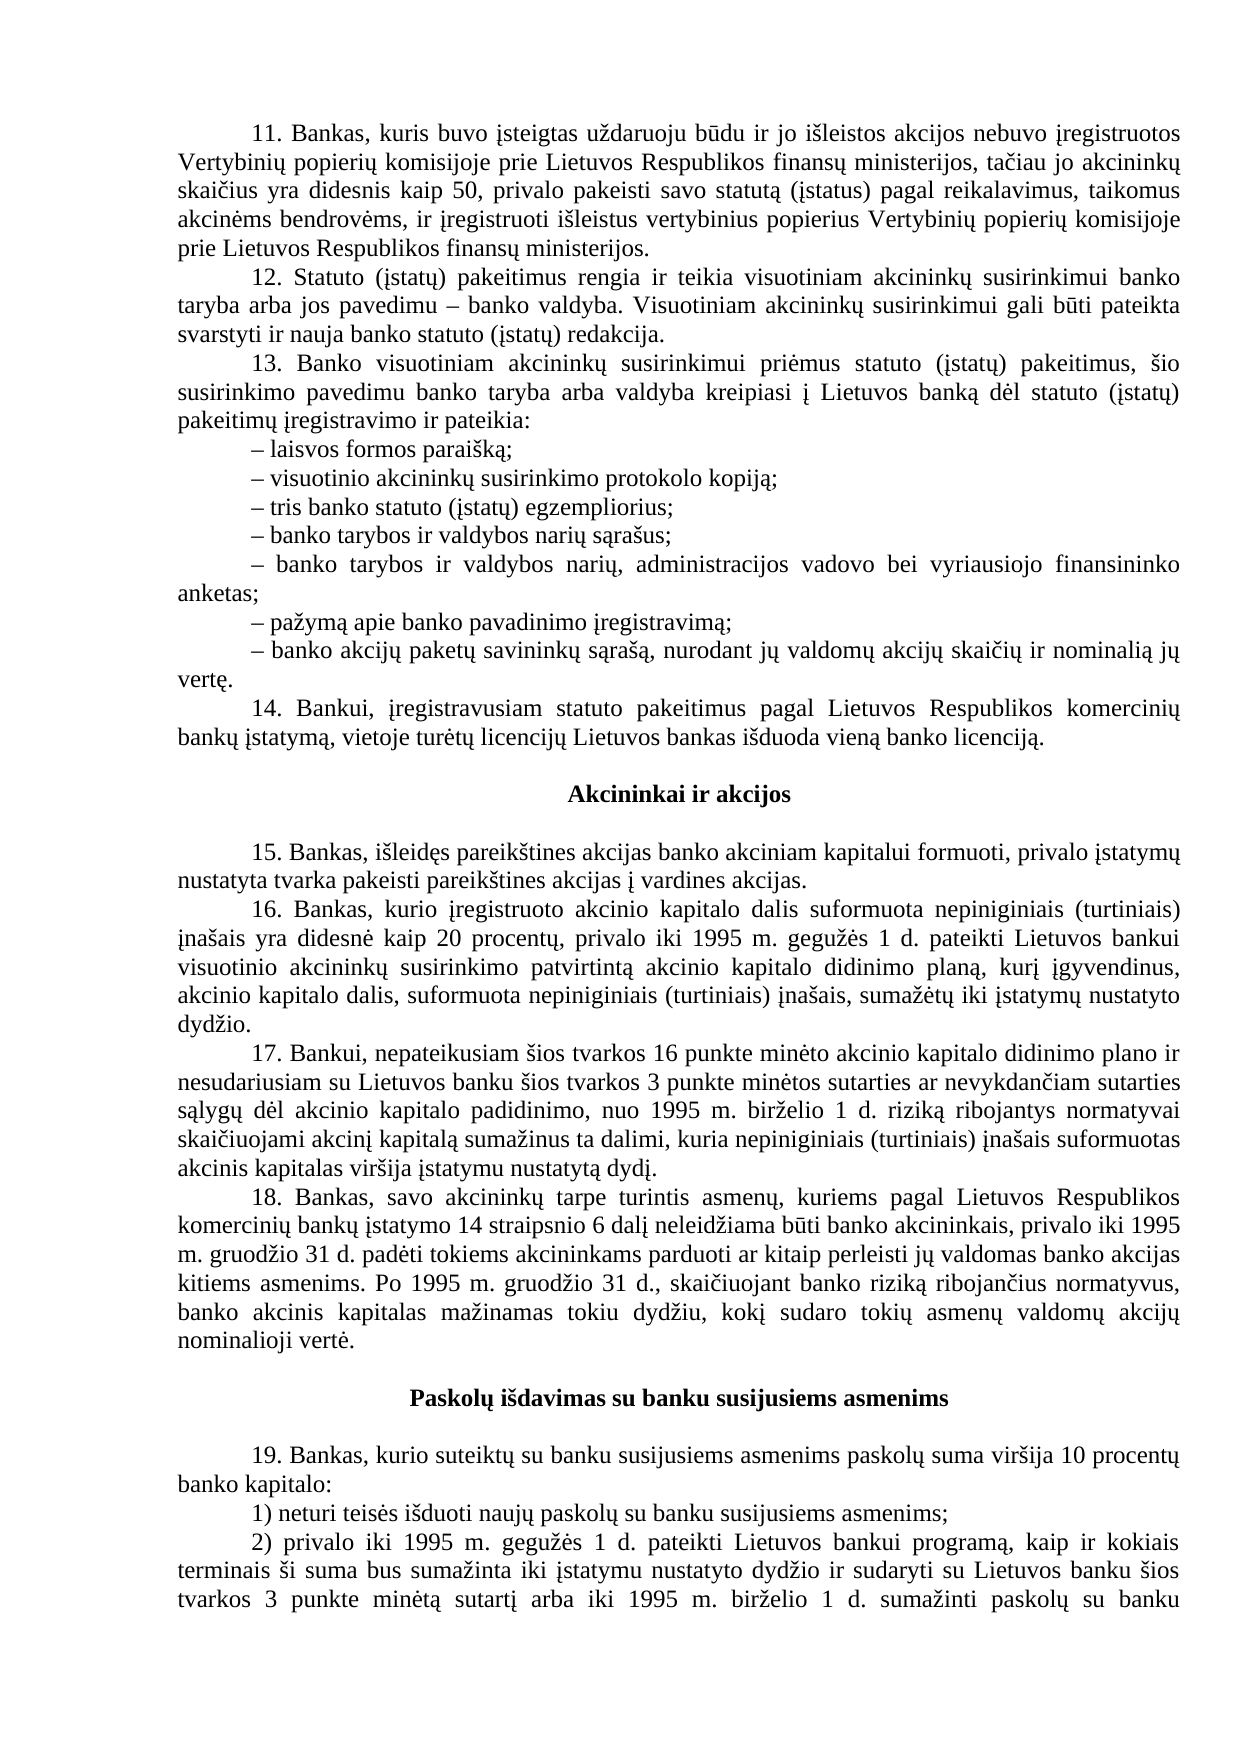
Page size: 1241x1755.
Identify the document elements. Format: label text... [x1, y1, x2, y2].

text 2) privalo iki 1995 m. gegužės 1 d. pateikti Lietuvos bankui programą, kaip ir kokiais terminais ši suma bus sumažinta iki įstatymu nustatyto dydžio ir sudaryti su Lietuvos banku šios tvarkos 3 punkte minėtą sutartį arba iki 1995 m. birželio 1 d. sumažinti paskolų su banku [177, 1527, 1181, 1613]
text 1) neturi teisės išduoti naujų paskolų su banku susijusiems asmenims; [177, 1498, 1181, 1527]
text – banko akcijų paketų savininkų sąrašą, nurodant jų valdomų akcijų skaičių ir nominalią jų vertę. [177, 636, 1181, 693]
text – visuotinio akcininkų susirinkimo protokolo kopiją; [177, 463, 1181, 492]
text 11. Bankas, kuris buvo įsteigtas uždaruoju būdu ir jo išleistos akcijos nebuvo įregistruotos Vertybinių popierių komisijoje prie Lietuvos Respublikos finansų ministerijos, tačiau jo akcininkų skaičius yra didesnis kaip 50, privalo pakeisti savo statutą (įstatus) pagal reikalavimus, taikomus akcinėms bendrovėms, ir įregistruoti išleistus vertybinius popierius Vertybinių popierių komisijoje prie Lietuvos Respublikos finansų ministerijos. [177, 118, 1181, 262]
text 18. Bankas, savo akcininkų tarpe turintis asmenų, kuriems pagal Lietuvos Respublikos komercinių bankų įstatymo 14 straipsnio 6 dalį neleidžiama būti banko akcininkais, privalo iki 1995 m. gruodžio 31 d. padėti tokiems akcininkams parduoti ar kitaip perleisti jų valdomas banko akcijas kitiems asmenims. Po 1995 m. gruodžio 31 d., skaičiuojant banko riziką ribojančius normatyvus, banko akcinis kapitalas mažinamas tokiu dydžiu, kokį sudaro tokių asmenų valdomų akcijų nominalioji vertė. [177, 1182, 1181, 1354]
text 16. Bankas, kurio įregistruoto akcinio kapitalo dalis suformuota nepiniginiais (turtiniais) įnašais yra didesnė kaip 20 procentų, privalo iki 1995 m. gegužės 1 d. pateikti Lietuvos bankui visuotinio akcininkų susirinkimo patvirtintą akcinio kapitalo didinimo planą, kurį įgyvendinus, akcinio kapitalo dalis, suformuota nepiniginiais (turtiniais) įnašais, sumažėtų iki įstatymų nustatyto dydžio. [177, 894, 1181, 1038]
text 19. Bankas, kurio suteiktų su banku susijusiems asmenims paskolų suma viršija 10 procentų banko kapitalo: [177, 1441, 1181, 1498]
text Paskolų išdavimas su banku susijusiems asmenims [177, 1383, 1181, 1412]
text 17. Bankui, nepateikusiam šios tvarkos 16 punkte minėto akcinio kapitalo didinimo plano ir nesudariusiam su Lietuvos banku šios tvarkos 3 punkte minėtos sutarties ar nevykdančiam sutarties sąlygų dėl akcinio kapitalo padidinimo, nuo 1995 m. birželio 1 d. riziką ribojantys normatyvai skaičiuojami akcinį kapitalą sumažinus ta dalimi, kuria nepiniginiais (turtiniais) įnašais suformuotas akcinis kapitalas viršija įstatymu nustatytą dydį. [177, 1038, 1181, 1182]
text – tris banko statuto (įstatų) egzempliorius; [177, 492, 1181, 521]
text 14. Bankui, įregistravusiam statuto pakeitimus pagal Lietuvos Respublikos komercinių bankų įstatymą, vietoje turėtų licencijų Lietuvos bankas išduoda vieną banko licenciją. [177, 693, 1181, 751]
text – banko tarybos ir valdybos narių sąrašus; [177, 521, 1181, 549]
text 15. Bankas, išleidęs pareikštines akcijas banko akciniam kapitalui formuoti, privalo įstatymų nustatyta tvarka pakeisti pareikštines akcijas į vardines akcijas. [177, 837, 1181, 894]
text Akcininkai ir akcijos [177, 779, 1181, 808]
text – laisvos formos paraišką; [177, 434, 1181, 463]
text 12. Statuto (įstatų) pakeitimus rengia ir teikia visuotiniam akcininkų susirinkimui banko taryba arba jos pavedimu – banko valdyba. Visuotiniam akcininkų susirinkimui gali būti pateikta svarstyti ir nauja banko statuto (įstatų) redakcija. [177, 262, 1181, 348]
text – pažymą apie banko pavadinimo įregistravimą; [177, 607, 1181, 636]
text 13. Banko visuotiniam akcininkų susirinkimui priėmus statuto (įstatų) pakeitimus, šio susirinkimo pavedimu banko taryba arba valdyba kreipiasi į Lietuvos banką dėl statuto (įstatų) pakeitimų įregistravimo ir pateikia: [177, 348, 1181, 434]
text – banko tarybos ir valdybos narių, administracijos vadovo bei vyriausiojo finansininko anketas; [177, 549, 1181, 607]
